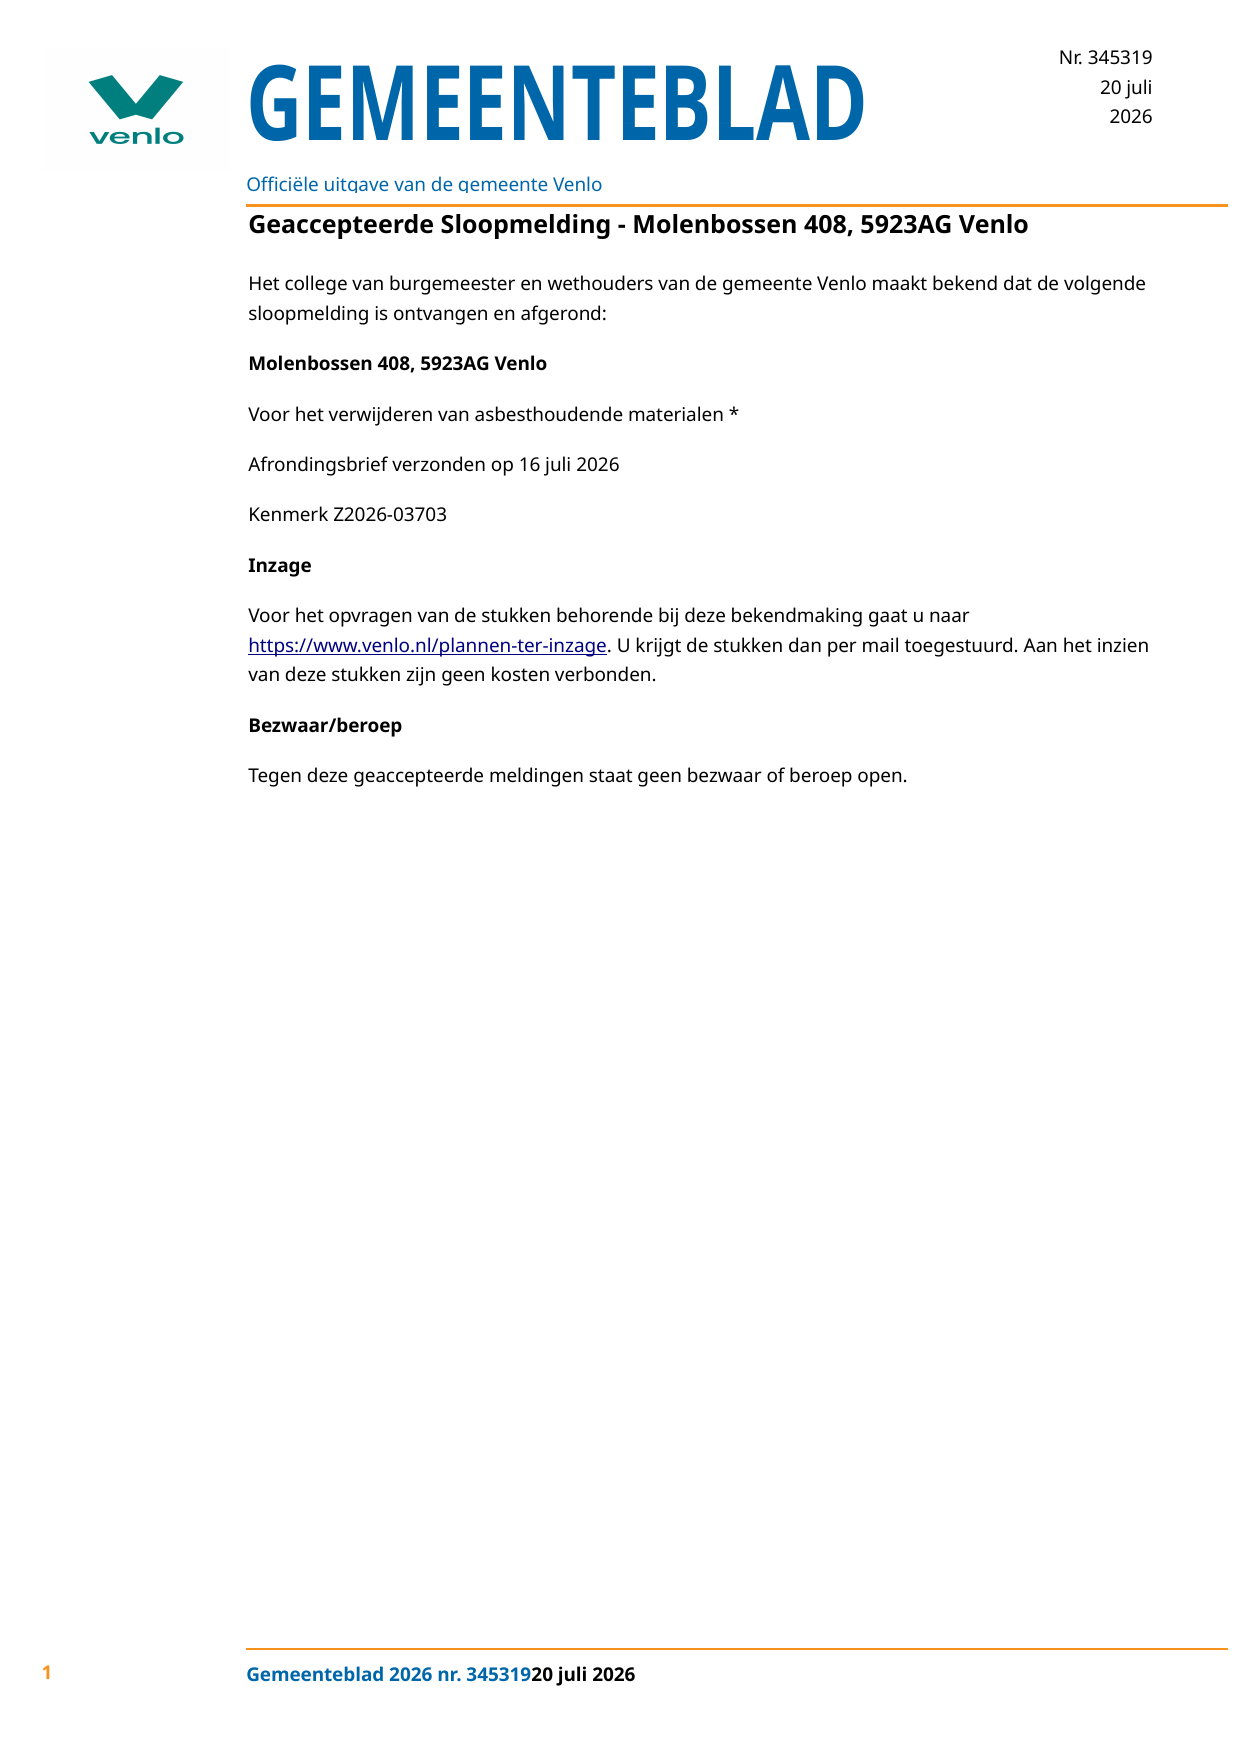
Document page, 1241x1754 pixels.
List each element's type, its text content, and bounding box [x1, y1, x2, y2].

text Voor het verwijderen van asbesthoudende materialen * [248, 401, 1152, 426]
text Voor het opvragen van de stukken behorende bij deze bekendmaking gaat u naar https://www.venlo.nl/plannen-ter-inzage. U krijgt de stukken dan per mail toegestuurd. Aan het inzien van deze stukken zijn geen kosten verbonden. [248, 602, 1152, 687]
text Afrondingsbrief verzonden op 16 juli 2026 [248, 451, 1152, 477]
text Kenmerk Z2026-03703 [248, 502, 1152, 527]
picture [41, 47, 231, 172]
text Tegen deze geaccepteerde meldingen staat geen bezwaar of beroep open. [248, 762, 1152, 788]
text Inzage [248, 552, 1152, 578]
text Het college van burgemeester en wethouders van de gemeente Venlo maakt bekend dat de volgende sloopmelding is ontvangen en afgerond: [248, 270, 1152, 326]
text Molenbossen 408, 5923AG Venlo [248, 350, 1152, 376]
text Geaccepteerde Sloopmelding - Molenbossen 408, 5923AG Venlo [248, 207, 1152, 241]
text Bezwaar/beroep [248, 712, 1152, 738]
